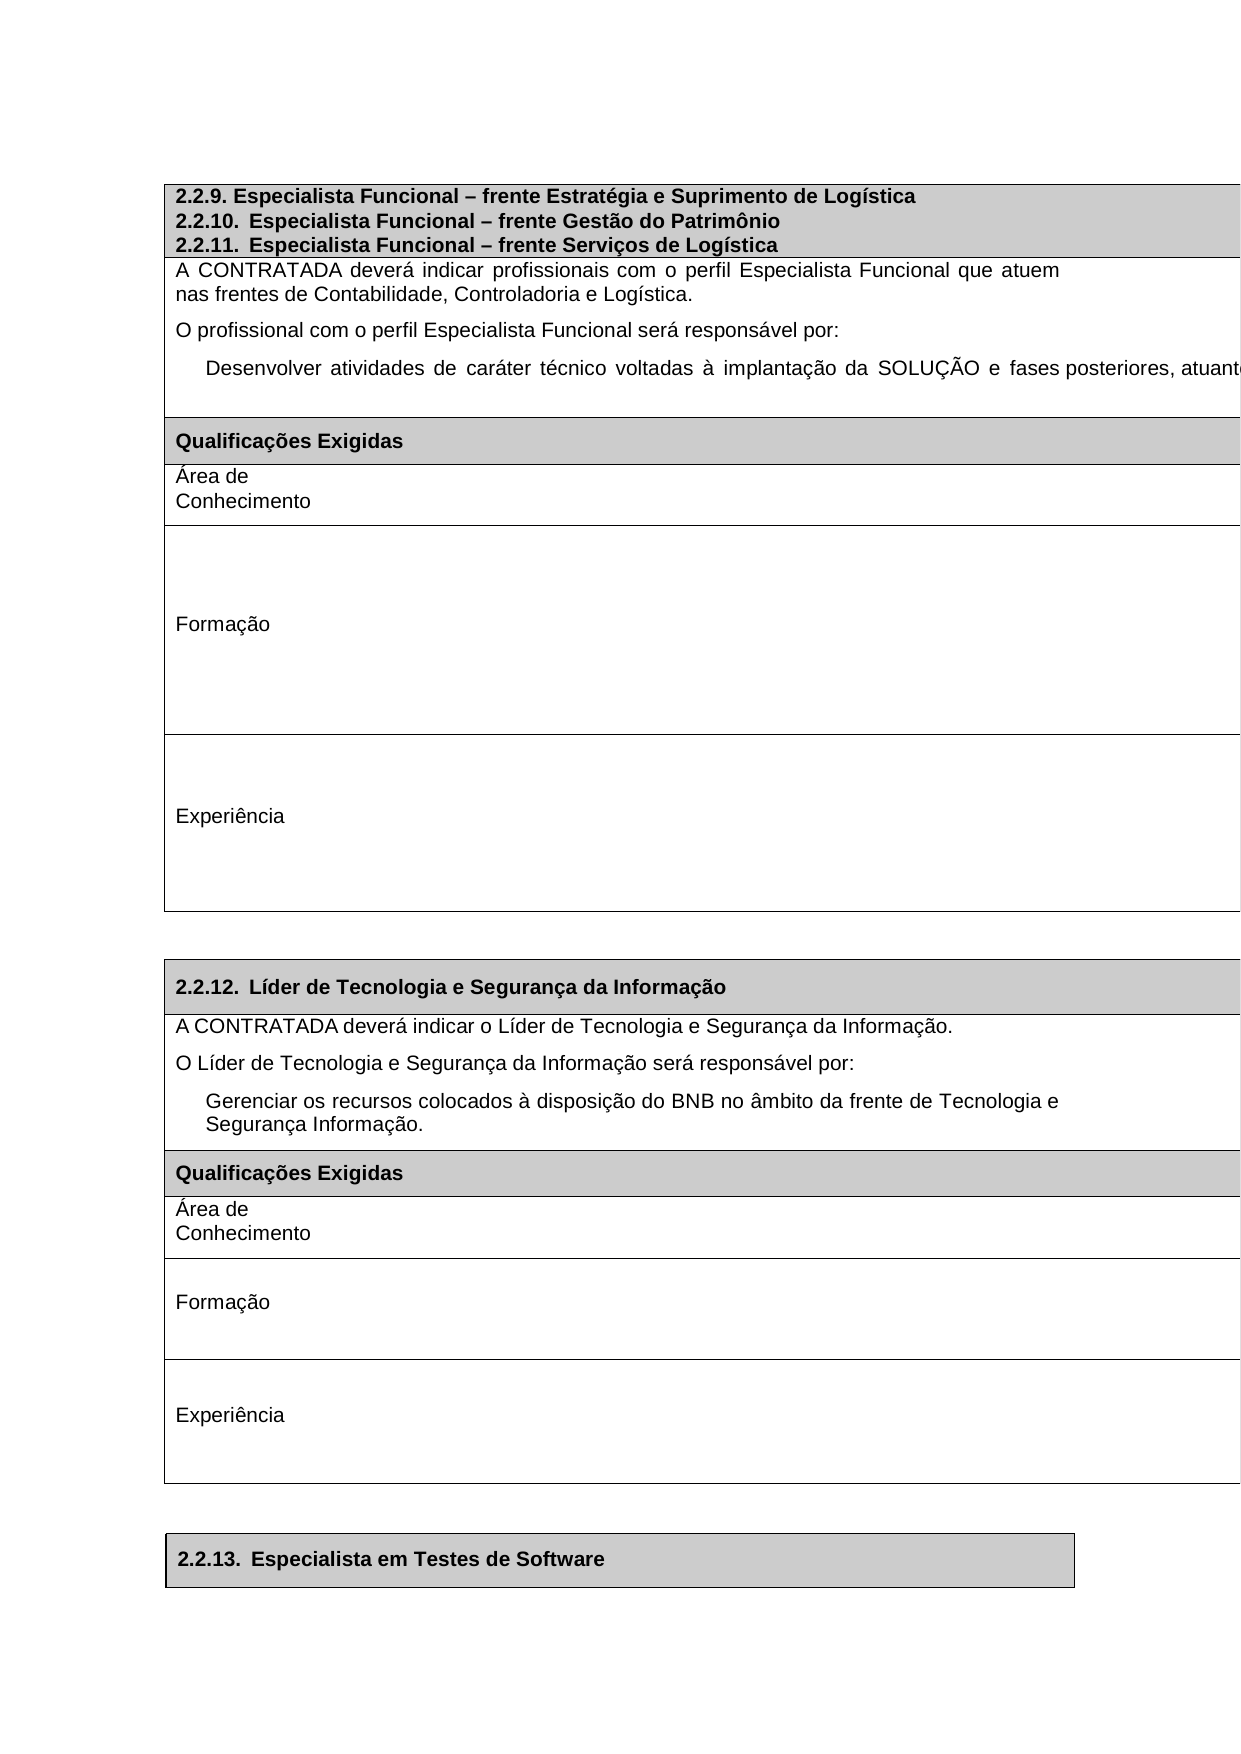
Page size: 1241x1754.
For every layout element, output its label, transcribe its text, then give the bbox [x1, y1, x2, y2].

table_cell Experiência [165, 1360, 1240, 1483]
table_cell Formação [165, 1259, 1240, 1358]
table_cell Qualificações Exigidas [165, 1151, 1240, 1196]
table_cell Área de Conhecimento [165, 1197, 1240, 1258]
table_cell Formação [165, 526, 1240, 734]
table_header 2.2.9. Especialista Funcional – frente Estratégia e Suprimento de Logística 2.2.10. Especialista Funcional – frente Gestão do Patrimônio 2.2.11. Especialista Funcional – frente Serviços de Logística [165, 185, 1240, 257]
table_cell Qualificações Exigidas [165, 418, 1240, 464]
table_cell Área de Conhecimento [165, 465, 1240, 525]
text 2.2.13. Especialista em Testes de Software [177, 1547, 1086, 1571]
table_cell A CONTRATADA deverá indicar profissionais com o perfil Especialista Funcional que atuem nas frentes de Contabilidade, Controladoria e Logística. O profissional com o perfil Especialista Funcional será responsável por: Desenvolver atividades de caráter técnico voltadas à implantação da SOLUÇÃO e fases posteriores, atuante nas frentes de Contabilidade, Controladoria e Logística. [165, 258, 1240, 417]
table_header 2.2.12. Líder de Tecnologia e Segurança da Informação [165, 960, 1240, 1014]
table_cell A CONTRATADA deverá indicar o Líder de Tecnologia e Segurança da Informação. O Líder de Tecnologia e Segurança da Informação será responsável por: Gerenciar os recursos colocados à disposição do BNB no âmbito da frente de Tecnologia e Segurança Informação. [165, 1015, 1240, 1149]
table_cell Experiência [165, 735, 1240, 911]
